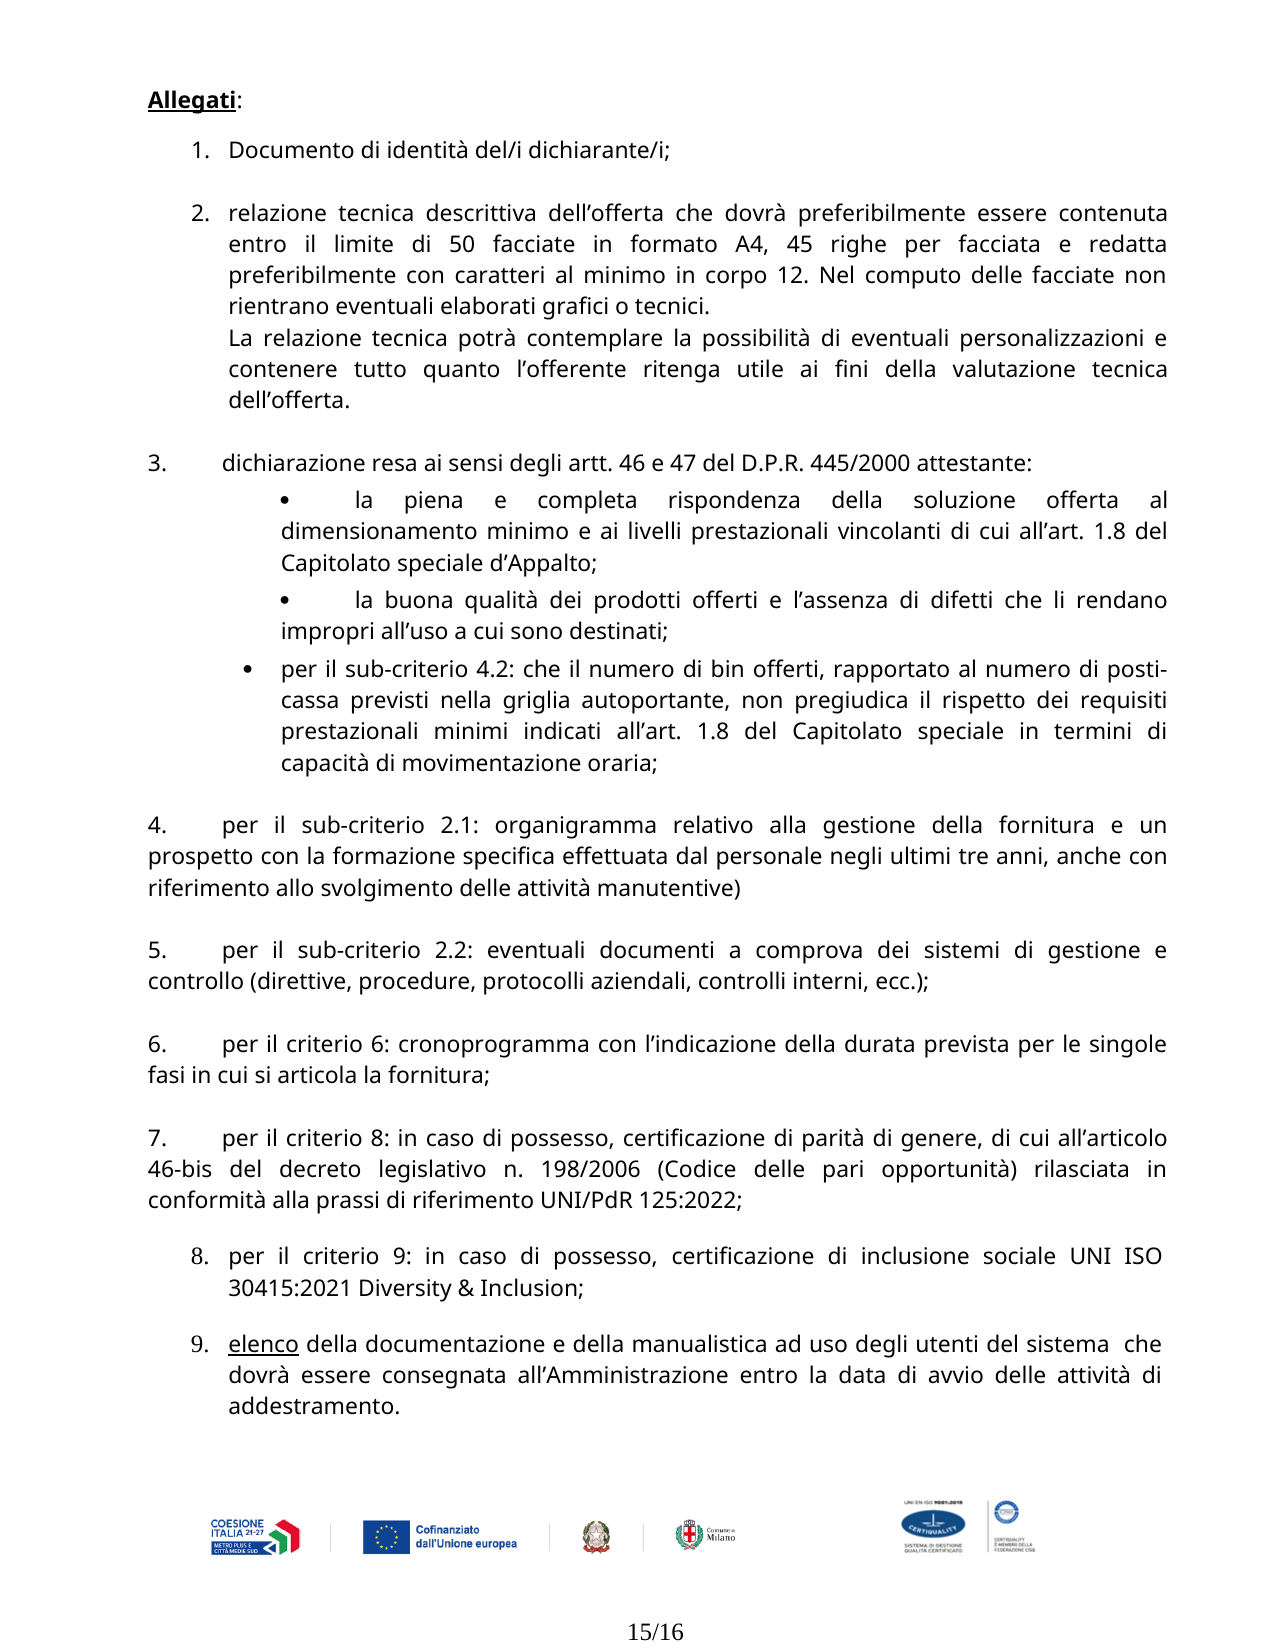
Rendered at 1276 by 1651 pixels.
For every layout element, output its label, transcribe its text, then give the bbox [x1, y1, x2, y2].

list Documento di identità del/i dichiarante/i; [191, 134, 1169, 165]
list per il criterio 9: in caso di possesso, certificazione di inclusione sociale UNI ISO 30415:2021 Diversity & Inclusion; [191, 1240, 1163, 1303]
list per il sub-criterio 4.2: che il numero di bin offerti, rapportato al numero di posti-cassa previsti nella griglia autoportante, non pregiudica il rispetto dei requisiti prestazionali minimi indicati all’art. 1.8 del Capitolato speciale in termini di capacità di movimentazione oraria; [243, 653, 1169, 778]
list per il sub-criterio 2.1: organigramma relativo alla gestione della fornitura e un prospetto con la formazione specifica effettuata dal personale negli ultimi tre anni, anche con riferimento allo svolgimento delle attività manutentive) [148, 809, 1169, 903]
text Allegati: [148, 84, 1163, 115]
list la piena e completa rispondenza della soluzione offerta al dimensionamento minimo e ai livelli prestazionali vincolanti di cui all’art. 1.8 del Capitolato speciale d’Appalto; [281, 484, 1169, 578]
list dichiarazione resa ai sensi degli artt. 46 e 47 del D.P.R. 445/2000 attestante: [148, 446, 1169, 478]
text La relazione tecnica potrà contemplare la possibilità di eventuali personalizzazioni e contenere tutto quanto l’offerente ritenga utile ai fini della valutazione tecnica dell’offerta. [228, 321, 1169, 415]
list per il sub-criterio 2.2: eventuali documenti a comprova dei sistemi di gestione e controllo (direttive, procedure, protocolli aziendali, controlli interni, ecc.); [148, 934, 1169, 996]
list relazione tecnica descrittiva dell’offerta che dovrà preferibilmente essere contenuta entro il limite di 50 facciate in formato A4, 45 righe per facciata e redatta preferibilmente con caratteri al minimo in corpo 12. Nel computo delle facciate non rientrano eventuali elaborati grafici o tecnici. [191, 196, 1169, 321]
list per il criterio 6: cronoprogramma con l’indicazione della durata prevista per le singole fasi in cui si articola la fornitura; [148, 1028, 1169, 1090]
list elenco della documentazione e della manualistica ad uso degli utenti del sistema che dovrà essere consegnata all’Amministrazione entro la data di avvio delle attività di addestramento. [191, 1328, 1163, 1421]
list la buona qualità dei prodotti offerti e l’assenza di difetti che li rendano impropri all’uso a cui sono destinati; [281, 584, 1169, 646]
list per il criterio 8: in caso di possesso, certificazione di parità di genere, di cui all’articolo 46-bis del decreto legislativo n. 198/2006 (Codice delle pari opportunità) rilasciata in conformità alla prassi di riferimento UNI/PdR 125:2022; [148, 1121, 1169, 1215]
